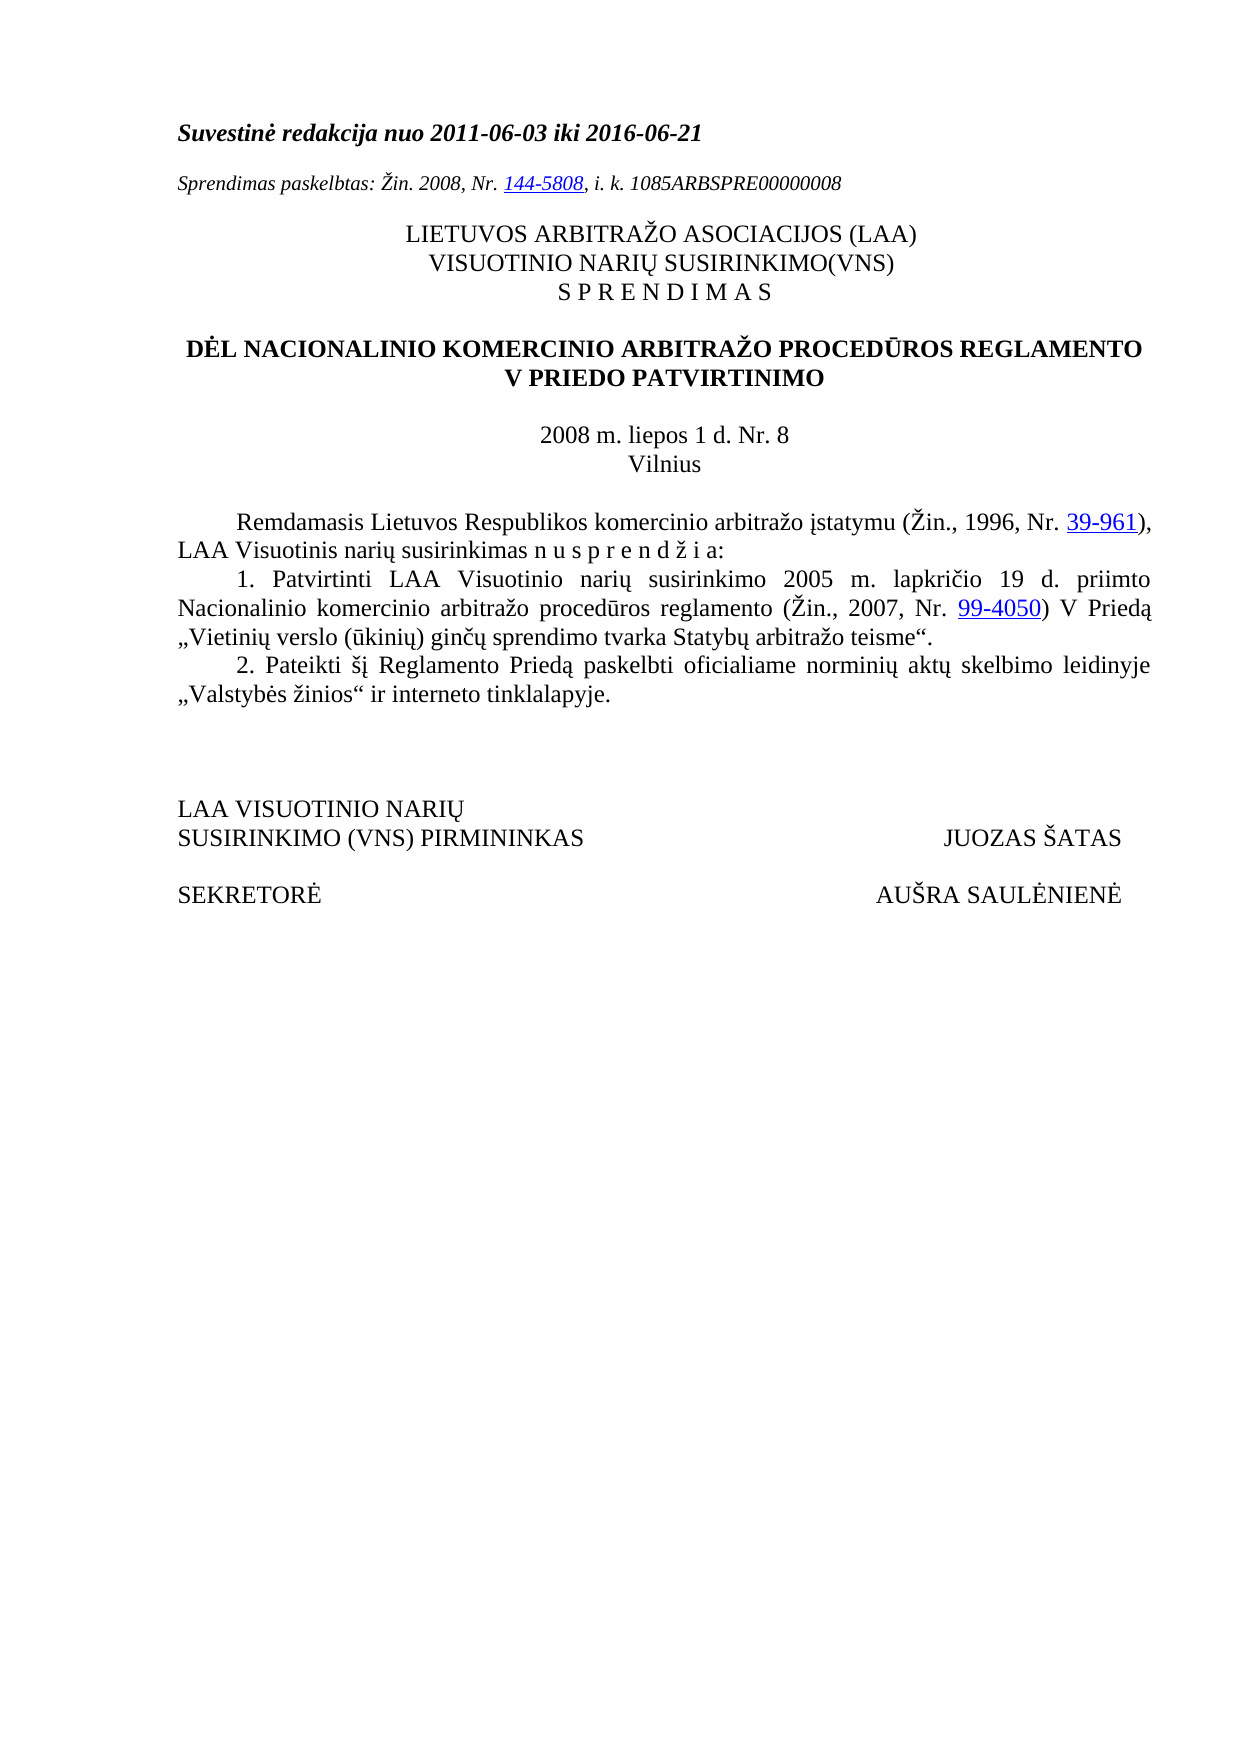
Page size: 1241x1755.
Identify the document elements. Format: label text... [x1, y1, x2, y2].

text SEKRETORĖ AUŠRA SAULĖNIENĖ [177, 880, 1152, 909]
text Suvestinė redakcija nuo 2011-06-03 iki 2016-06-21 [177, 118, 1152, 147]
text 2. Pateikti šį Reglamento Priedą paskelbti oficialiame norminių aktų skelbimo leidinyje „Valstybės žinios“ ir interneto tinklalapyje. [177, 650, 1152, 708]
text LIETUVOS ARBITRAŽO ASOCIACIJOS (LAA) [177, 219, 1152, 248]
text 1. Patvirtinti LAA Visuotinio narių susirinkimo 2005 m. lapkričio 19 d. priimto Nacionalinio komercinio arbitražo procedūros reglamento (Žin., 2007, Nr. 99-4050) V Priedą „Vietinių verslo (ūkinių) ginčų sprendimo tvarka Statybų arbitražo teisme“. [177, 564, 1152, 650]
text DĖL NACIONALINIO KOMERCINIO ARBITRAŽO PROCEDŪROS REGLAMENTO V PRIEDO PATVIRTINIMO [177, 334, 1152, 392]
text VISUOTINIO NARIŲ SUSIRINKIMO(VNS) [177, 248, 1152, 277]
text Remdamasis Lietuvos Respublikos komercinio arbitražo įstatymu (Žin., 1996, Nr. 39-961), LAA Visuotinis narių susirinkimas nusprendžia: [177, 507, 1152, 564]
text LAA VISUOTINIO NARIŲ [177, 794, 1152, 823]
text 2008 m. liepos 1 d. Nr. 8 [177, 420, 1152, 449]
text SUSIRINKIMO (VNS) PIRMININKAS JUOZAS ŠATAS [177, 823, 1152, 852]
text Sprendimas paskelbtas: Žin. 2008, Nr. 144-5808, i. k. 1085ARBSPRE00000008 [177, 171, 1152, 195]
text Vilnius [177, 449, 1152, 478]
text SPRENDIMAS [177, 277, 1152, 305]
